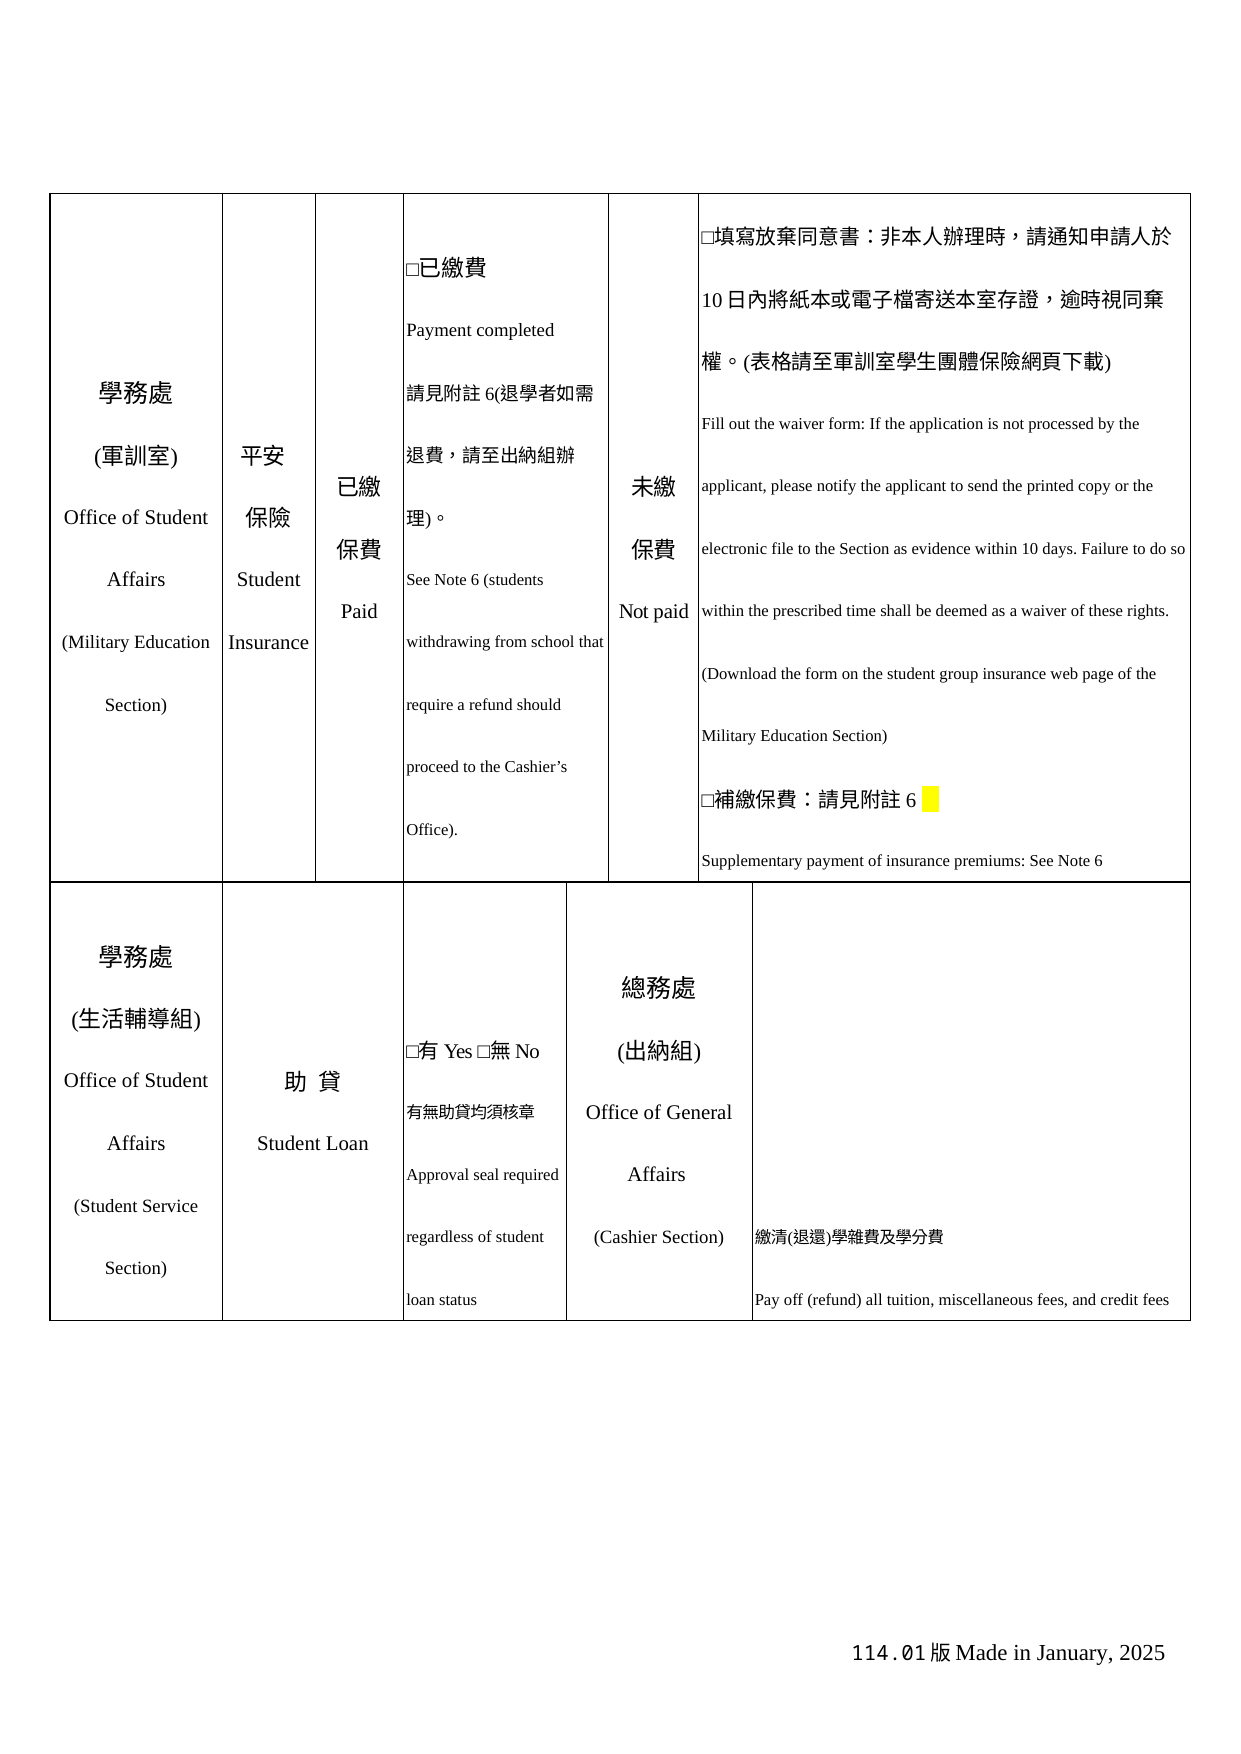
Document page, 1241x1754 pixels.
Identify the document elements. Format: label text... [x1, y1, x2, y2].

table_cell □填寫放棄同意書：非本人辦理時，請通知申請人於10日內將紙本或電子檔寄送本室存證，逾時視同棄權。(表格請至軍訓室學生團體保險網頁下載) Fill out the waiver form: If the application is not processed by the applicant, please notify the applicant to send the printed copy or the electronic file to the Section as evidence within 10 days. Failure to do so within the prescribed time shall be deemed as a waiver of these rights. (Download the form on the student group insurance web page of the Military Education Section) □補繳保費：請見附註6 Supplementary payment of insurance premiums: See Note 6 [699, 194, 1190, 881]
table_cell 繳清(退還)學雜費及學分費 Pay off (refund) all tuition, miscellaneous fees, and credit fees [753, 883, 1190, 1320]
table_cell 平安 保險 Student Insurance [223, 194, 315, 881]
table_cell 助 貸 Student Loan [223, 883, 403, 1320]
table_cell 未繳 保費 Not paid [609, 194, 698, 881]
table_cell 學務處 (軍訓室) Office of Student Affairs (Military Education Section) [51, 194, 222, 881]
table_cell 已繳 保費 Paid [316, 194, 403, 881]
table_cell 學務處 (生活輔導組) Office of Student Affairs (Student Service Section) [51, 883, 222, 1320]
table_cell □已繳費 Payment completed 請見附註6(退學者如需退費，請至出納組辦理)。 See Note 6 (students withdrawing from school that require a refund should proceed to the Cashier’s Office). [404, 194, 608, 881]
table_cell 總務處 (出納組) Office of General Affairs (Cashier Section) [567, 883, 752, 1320]
table_cell □有Yes □無No 有無助貸均須核章 Approval seal required regardless of student loan status [404, 883, 566, 1320]
